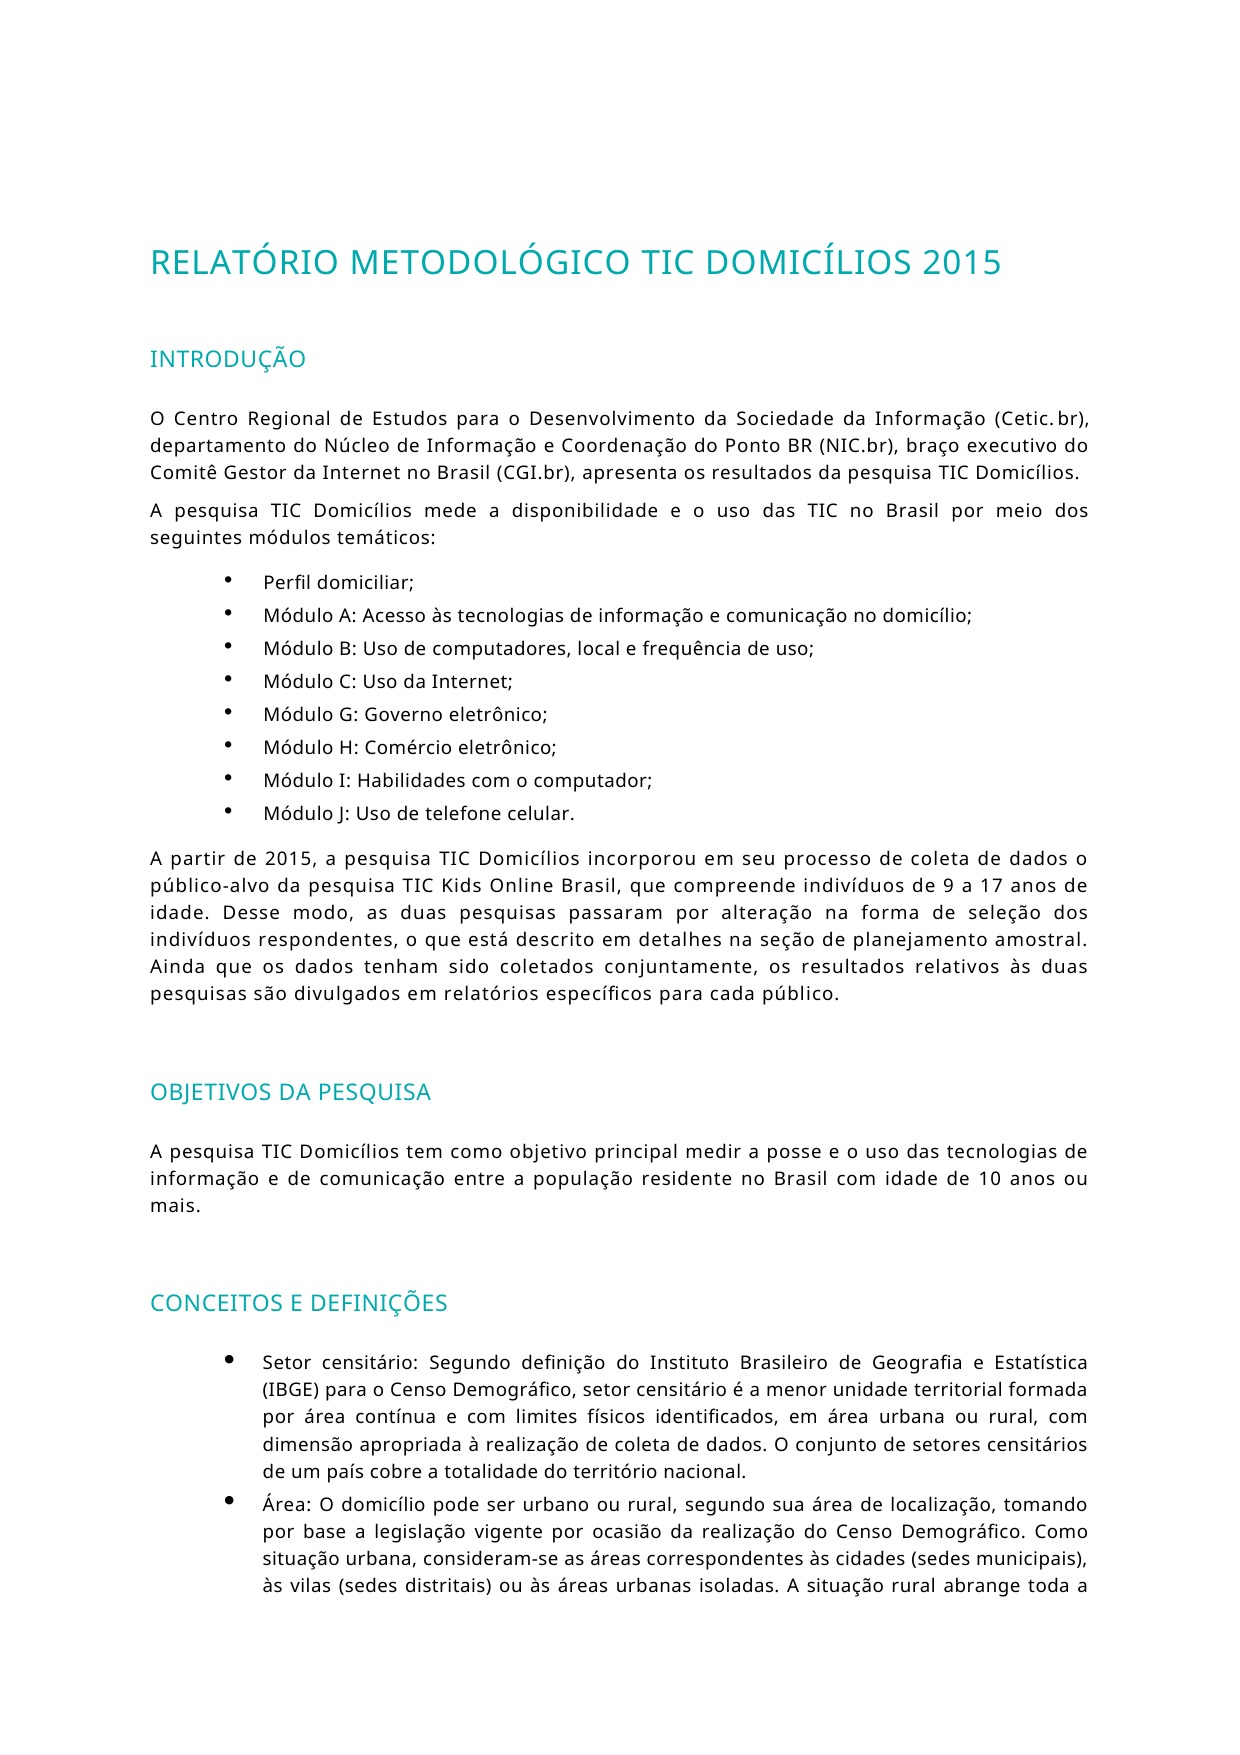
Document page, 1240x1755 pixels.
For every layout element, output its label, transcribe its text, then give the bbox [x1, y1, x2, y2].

list Setor censitário: Segundo definição do Instituto Brasileiro de Geografia e Estatística (IBGE) para o Censo Demográfico, setor censitário é a menor unidade territorial formada por área contínua e com limites físicos identificados, em área urbana ou rural, com dimensão apropriada à realização de coleta de dados. O conjunto de setores censitários de um país cobre a totalidade do território nacional. [225, 1348, 1089, 1483]
list Módulo A: Acesso às tecnologias de informação e comunicação no domicílio; [225, 601, 1089, 628]
list Perfil domiciliar; [225, 567, 1089, 594]
text A pesquisa TIC Domicílios tem como objetivo principal medir a posse e o uso das tecnologias de informação e de comunicação entre a população residente no Brasil com idade de 10 anos ou mais. [150, 1136, 1089, 1218]
text O Centro Regional de Estudos para o Desenvolvimento da Sociedade da Informação (Cetic.br), departamento do Núcleo de Informação e Coordenação do Ponto BR (NIC.br), braço executivo do Comitê Gestor da Internet no Brasil (CGI.br), apresenta os resultados da pesquisa TIC Domicílios. [150, 404, 1089, 485]
list Módulo G: Governo eletrônico; [225, 699, 1089, 727]
text A pesquisa TIC Domicílios mede a disponibilidade e o uso das TIC no Brasil por meio dos seguintes módulos temáticos: [150, 496, 1089, 550]
text A partir de 2015, a pesquisa TIC Domicílios incorporou em seu processo de coleta de dados o público-alvo da pesquisa TIC Kids Online Brasil, que compreende indivíduos de 9 a 17 anos de idade. Desse modo, as duas pesquisas passaram por alteração na forma de seleção dos indivíduos respondentes, o que está descrito em detalhes na seção de planejamento amostral. Ainda que os dados tenham sido coletados conjuntamente, os resultados relativos às duas pesquisas são divulgados em relatórios específicos para cada público. [150, 843, 1089, 1006]
list Módulo B: Uso de computadores, local e frequência de uso; [225, 633, 1089, 661]
list Módulo I: Habilidades com o computador; [225, 766, 1089, 793]
list Módulo C: Uso da Internet; [225, 667, 1089, 694]
text CONCEITOS E DEFINIÇÕES [150, 1287, 1089, 1318]
text OBJETIVOS DA PESQUISA [150, 1076, 1089, 1107]
text RELATÓRIO METODOLÓGICO TIC DOMICÍLIOS 2015 [150, 238, 1089, 284]
list Área: O domicílio pode ser urbano ou rural, segundo sua área de localização, tomando por base a legislação vigente por ocasião da realização do Censo Demográfico. Como situação urbana, consideram-se as áreas correspondentes às cidades (sedes municipais), às vilas (sedes distritais) ou às áreas urbanas isoladas. A situação rural abrange toda a [225, 1489, 1089, 1598]
text INTRODUÇÃO [150, 343, 1089, 374]
list Módulo J: Uso de telefone celular. [225, 799, 1089, 826]
list Módulo H: Comércio eletrônico; [225, 733, 1089, 760]
